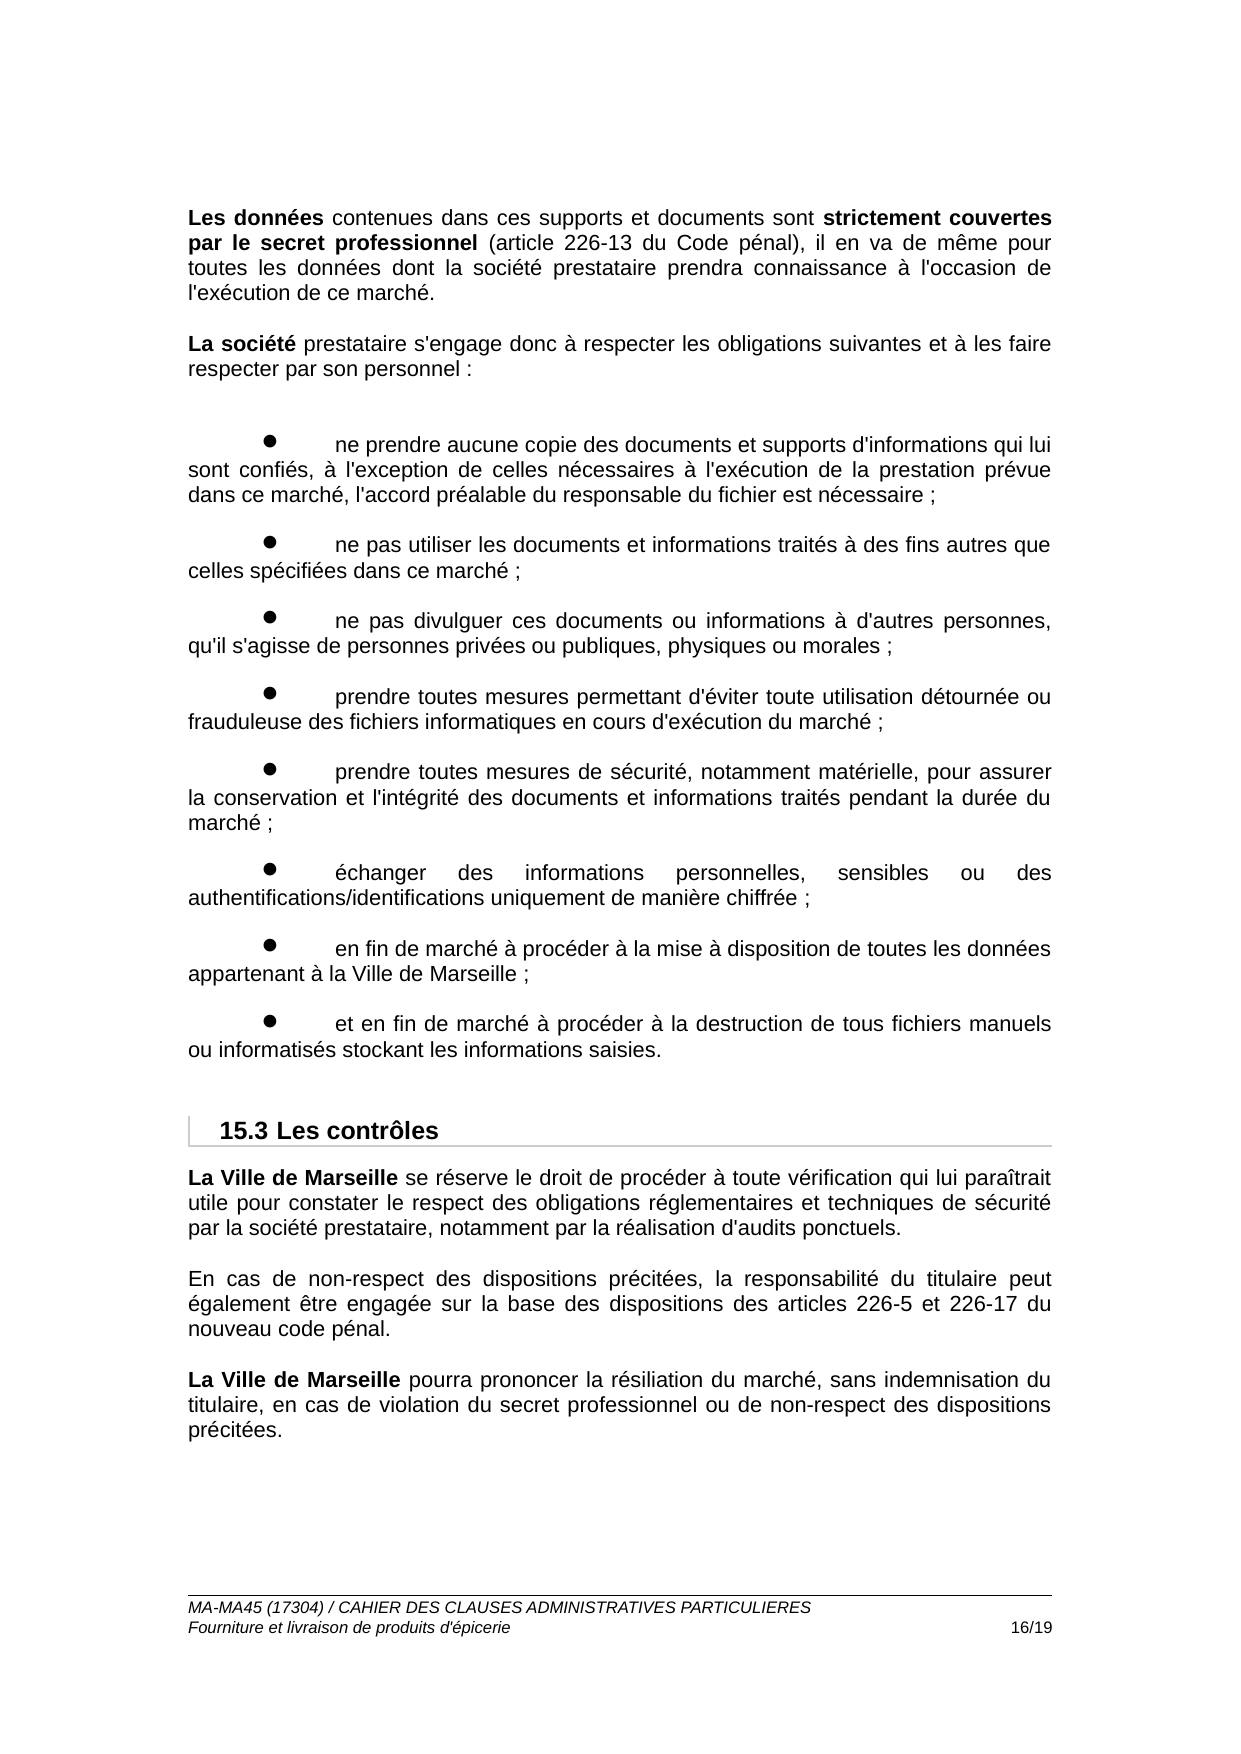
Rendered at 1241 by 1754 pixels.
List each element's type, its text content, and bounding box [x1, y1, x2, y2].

subtitle Les contrôles [190, 1116, 1052, 1145]
list échanger des informations personnelles, sensibles ou des authentifications/identifications uniquement de manière chiffrée ; [188, 860, 1052, 910]
list et en fin de marché à procéder à la destruction de tous fichiers manuels ou informatisés stockant les informations saisies. [188, 1011, 1052, 1062]
text La Ville de Marseille se réserve le droit de procéder à toute vérification qui lui paraîtrait utile pour constater le respect des obligations réglementaires et techniques de sécurité par la société prestataire, notamment par la réalisation d'audits ponctuels. [188, 1165, 1052, 1241]
list prendre toutes mesures permettant d'éviter toute utilisation détournée ou frauduleuse des fichiers informatiques en cours d'exécution du marché ; [188, 683, 1052, 734]
text En cas de non-respect des dispositions précitées, la responsabilité du titulaire peut également être engagée sur la base des dispositions des articles 226-5 et 226-17 du nouveau code pénal. [188, 1266, 1052, 1341]
text Les données contenues dans ces supports et documents sont strictement couvertes par le secret professionnel (article 226-13 du Code pénal), il en va de même pour toutes les données dont la société prestataire prendra connaissance à l'occasion de l'exécution de ce marché. [188, 204, 1052, 305]
list ne pas divulguer ces documents ou informations à d'autres personnes, qu'il s'agisse de personnes privées ou publiques, physiques ou morales ; [188, 608, 1052, 658]
list prendre toutes mesures de sécurité, notamment matérielle, pour assurer la conservation et l'intégrité des documents et informations traités pendant la durée du marché ; [188, 759, 1052, 835]
list ne prendre aucune copie des documents et supports d'informations qui lui sont confiés, à l'exception de celles nécessaires à l'exécution de la prestation prévue dans ce marché, l'accord préalable du responsable du fichier est nécessaire ; [188, 431, 1052, 507]
text La Ville de Marseille pourra prononcer la résiliation du marché, sans indemnisation du titulaire, en cas de violation du secret professionnel ou de non-respect des dispositions précitées. [188, 1367, 1052, 1442]
text La société prestataire s'engage donc à respecter les obligations suivantes et à les faire respecter par son personnel : [188, 331, 1052, 381]
list ne pas utiliser les documents et informations traités à des fins autres que celles spécifiées dans ce marché ; [188, 532, 1052, 583]
list en fin de marché à procéder à la mise à disposition de toutes les données appartenant à la Ville de Marseille ; [188, 936, 1052, 986]
